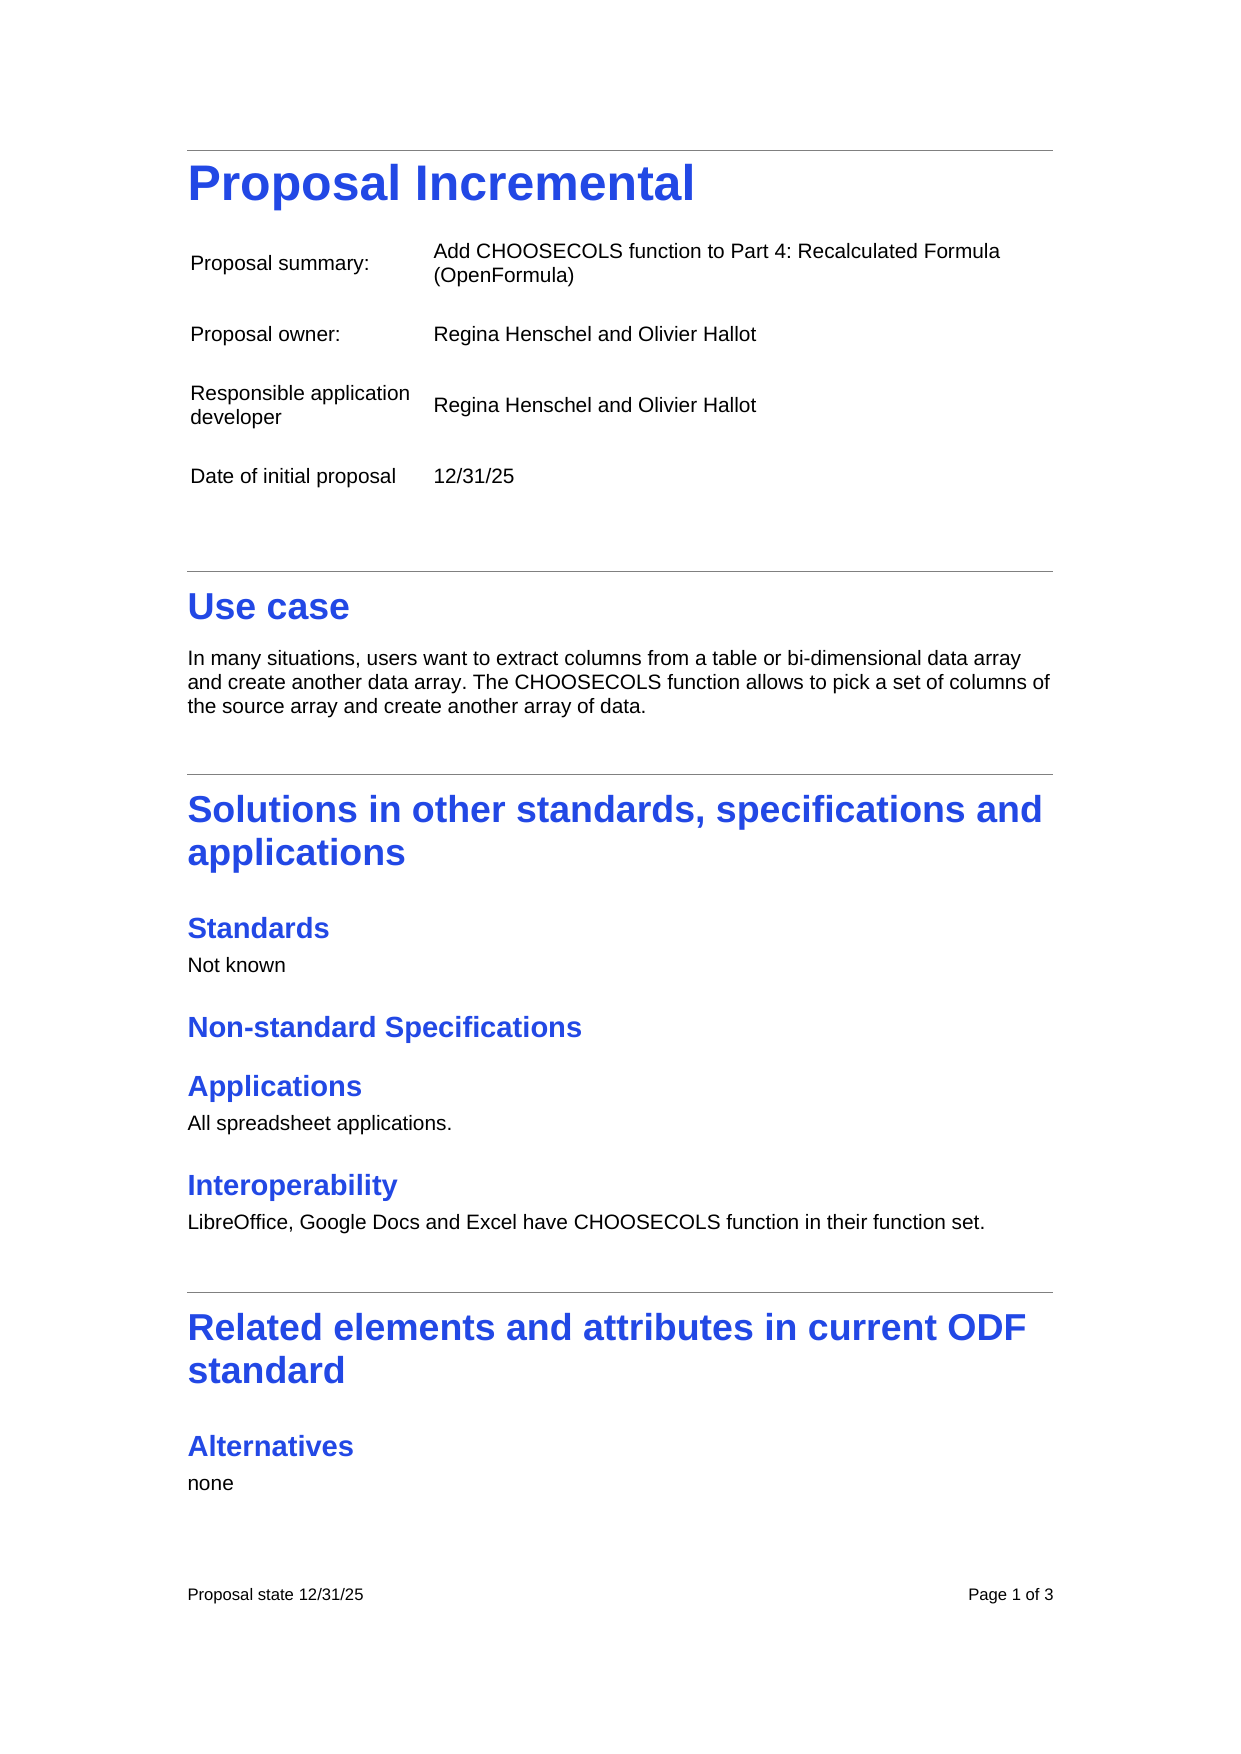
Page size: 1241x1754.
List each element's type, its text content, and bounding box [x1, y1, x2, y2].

subtitle Related elements and attributes in current ODF standard [187, 1293, 1053, 1392]
subtitle Alternatives [187, 1429, 1053, 1463]
table_header Add CHOOSECOLS function to Part 4: Recalculated Formula (OpenFormula) [430, 236, 1053, 319]
subtitle Interoperability [187, 1168, 1053, 1201]
text In many situations, users want to extract columns from a table or bi-dimensional data array and create another data array. The CHOOSECOLS function allows to pick a set of columns of the source array and create another array of data. [187, 646, 1053, 718]
table_cell Regina Henschel and Olivier Hallot [430, 378, 1053, 461]
text none [187, 1471, 1053, 1495]
table_cell Proposal owner: [187, 319, 430, 378]
subtitle Standards [187, 911, 1053, 944]
subtitle Solutions in other standards, specifications and applications [187, 775, 1053, 873]
text LibreOffice, Google Docs and Excel have CHOOSECOLS function in their function set. [187, 1210, 1053, 1234]
subtitle Applications [187, 1069, 1053, 1102]
text Not known [187, 953, 1053, 977]
table_cell Responsible application developer [187, 378, 430, 461]
text All spreadsheet applications. [187, 1111, 1053, 1134]
table_cell Date of initial proposal [187, 461, 430, 521]
title Proposal Incremental [187, 151, 1053, 211]
table_cell 12/31/25 [430, 461, 1053, 521]
table_cell Regina Henschel and Olivier Hallot [430, 319, 1053, 378]
subtitle Use case [187, 572, 1053, 627]
table_header Proposal summary: [187, 236, 430, 319]
subtitle Non-standard Specifications [187, 1010, 1053, 1044]
